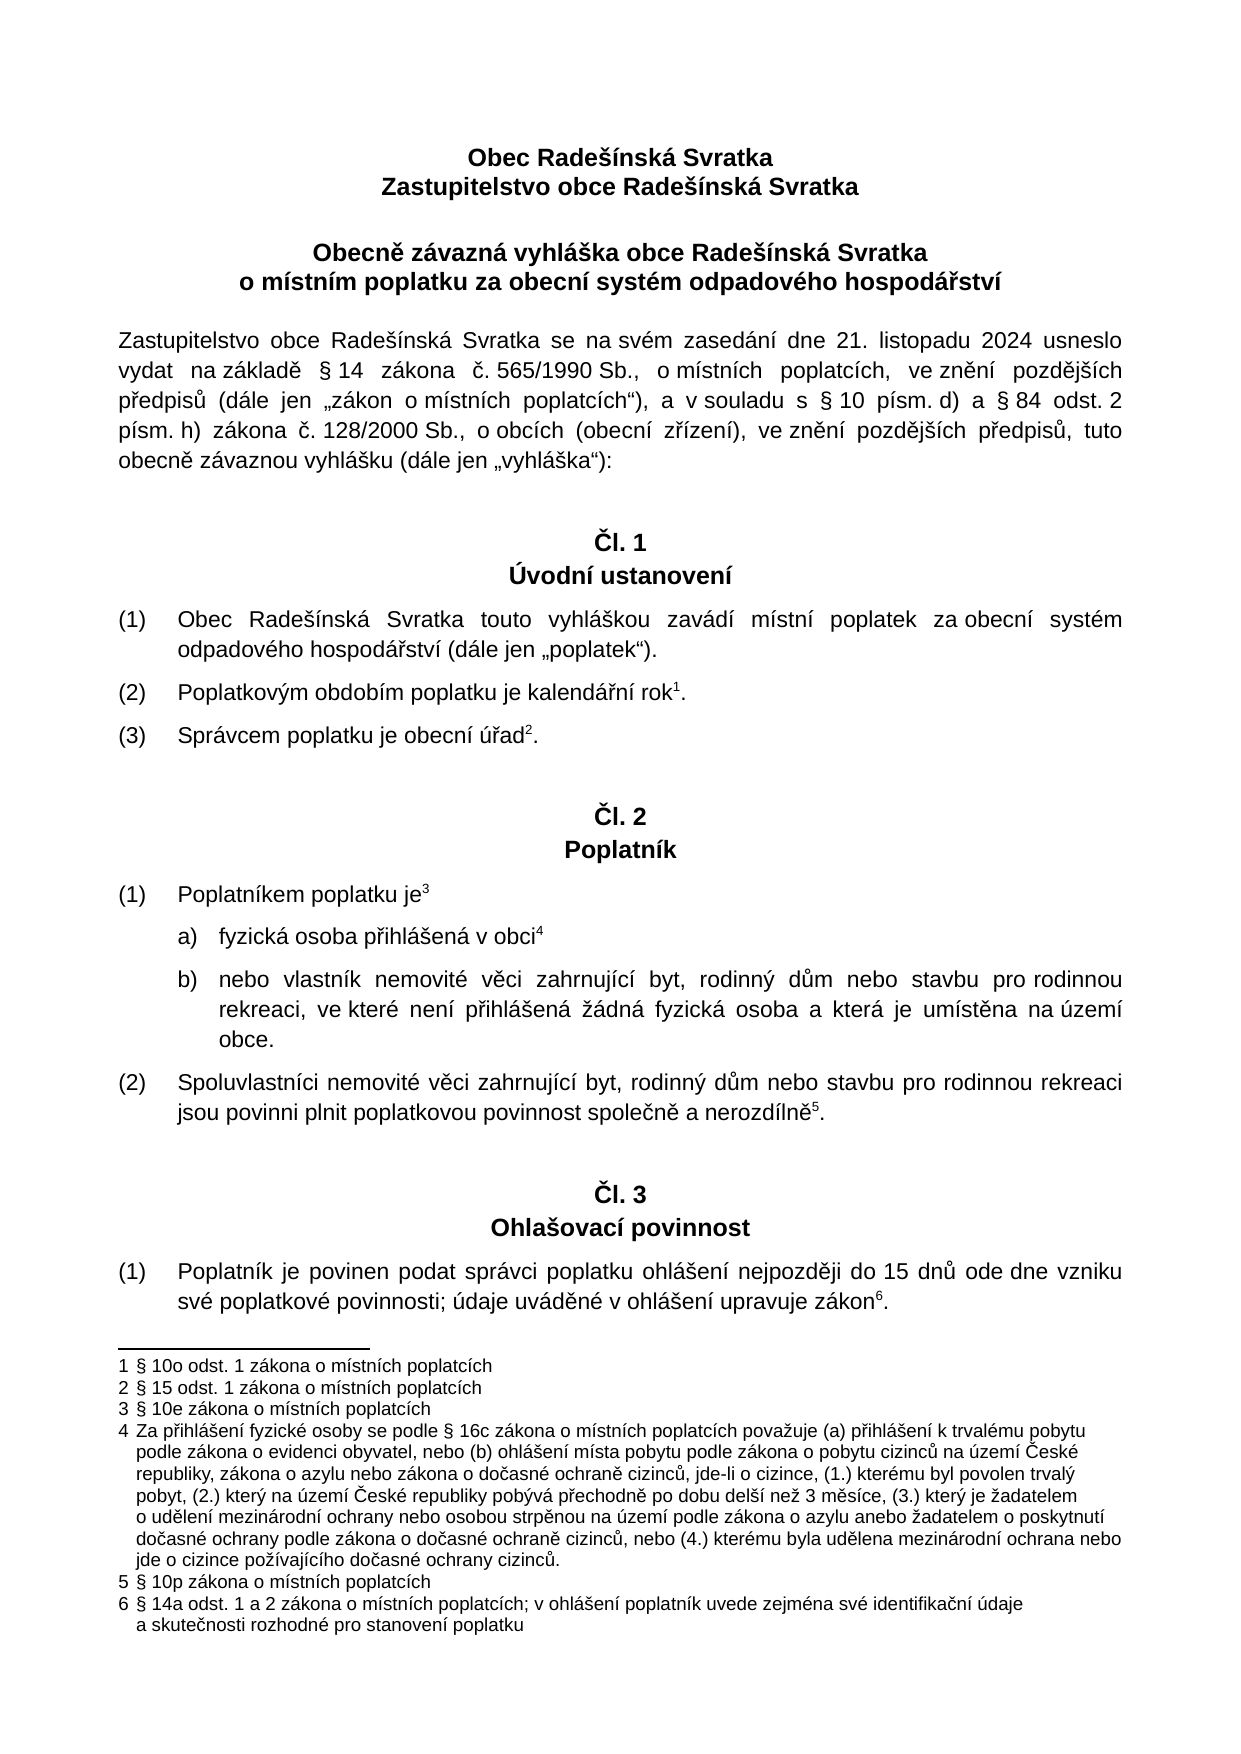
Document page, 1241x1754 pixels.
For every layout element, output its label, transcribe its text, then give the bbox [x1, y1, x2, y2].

list Poplatník je povinen podat správci poplatku ohlášení nejpozději do 15 dnů ode dne vzniku své poplatkové povinnosti; údaje uváděné v ohlášení upravuje zákon. [118, 1258, 1122, 1315]
list Spoluvlastníci nemovité věci zahrnující byt, rodinný dům nebo stavbu pro rodinnou rekreaci jsou povinni plnit poplatkovou povinnost společně a nerozdílně. [118, 1069, 1122, 1126]
list § 14a odst. 1 a 2 zákona o místních poplatcích; v ohlášení poplatník uvede zejména své identifikační údaje a skutečnosti rozhodné pro stanovení poplatku [118, 1592, 1122, 1635]
list Poplatkovým obdobím poplatku je kalendářní rok. [118, 679, 1122, 706]
list Obec Radešínská Svratka touto vyhláškou zavádí místní poplatek za obecní systém odpadového hospodářství (dále jen „poplatek“). [118, 606, 1122, 663]
subtitle Čl. 1 Úvodní ustanovení [118, 528, 1122, 589]
list Správcem poplatku je obecní úřad. [118, 722, 1122, 748]
list § 10p zákona o místních poplatcích [118, 1571, 1122, 1592]
list § 10o odst. 1 zákona o místních poplatcích [118, 1355, 1122, 1377]
subtitle Čl. 3 Ohlašovací povinnost [118, 1179, 1122, 1241]
subtitle Čl. 2 Poplatník [118, 802, 1122, 864]
list Za přihlášení fyzické osoby se podle § 16c zákona o místních poplatcích považuje (a) přihlášení k trvalému pobytu podle zákona o evidenci obyvatel, nebo (b) ohlášení místa pobytu podle zákona o pobytu cizinců na území České republiky, zákona o azylu nebo zákona o dočasné ochraně cizinců, jde-li o cizince, (1.) kterému byl povolen trvalý pobyt, (2.) který na území České republiky pobývá přechodně po dobu delší než 3 měsíce, (3.) který je žadatelem o udělení mezinárodní ochrany nebo osobou strpěnou na území podle zákona o azylu anebo žadatelem o poskytnutí dočasné ochrany podle zákona o dočasné ochraně cizinců, nebo (4.) kterému byla udělena mezinárodní ochrana nebo jde o cizince požívajícího dočasné ochrany cizinců. [118, 1420, 1122, 1571]
list § 15 odst. 1 zákona o místních poplatcích [118, 1377, 1122, 1398]
list fyzická osoba přihlášená v obci [177, 923, 1122, 950]
list Poplatníkem poplatku je [118, 881, 1122, 907]
list nebo vlastník nemovité věci zahrnující byt, rodinný dům nebo stavbu pro rodinnou rekreaci, ve které není přihlášená žádná fyzická osoba a která je umístěna na území obce. [177, 966, 1122, 1053]
list § 10e zákona o místních poplatcích [118, 1398, 1122, 1420]
title Obec Radešínská Svratka Zastupitelstvo obce Radešínská Svratka [118, 143, 1122, 201]
text Zastupitelstvo obce Radešínská Svratka se na svém zasedání dne 21. listopadu 2024 usneslo vydat na základě § 14 zákona č. 565/1990 Sb., o místních poplatcích, ve znění pozdějších předpisů (dále jen „zákon o místních poplatcích“), a v souladu s § 10 písm. d) a § 84 odst. 2 písm. h) zákona č. 128/2000 Sb., o obcích (obecní zřízení), ve znění pozdějších předpisů, tuto obecně závaznou vyhlášku (dále jen „vyhláška“): [118, 327, 1122, 474]
subtitle Obecně závazná vyhláška obce Radešínská Svratka o místním poplatku za obecní systém odpadového hospodářství [118, 238, 1122, 295]
